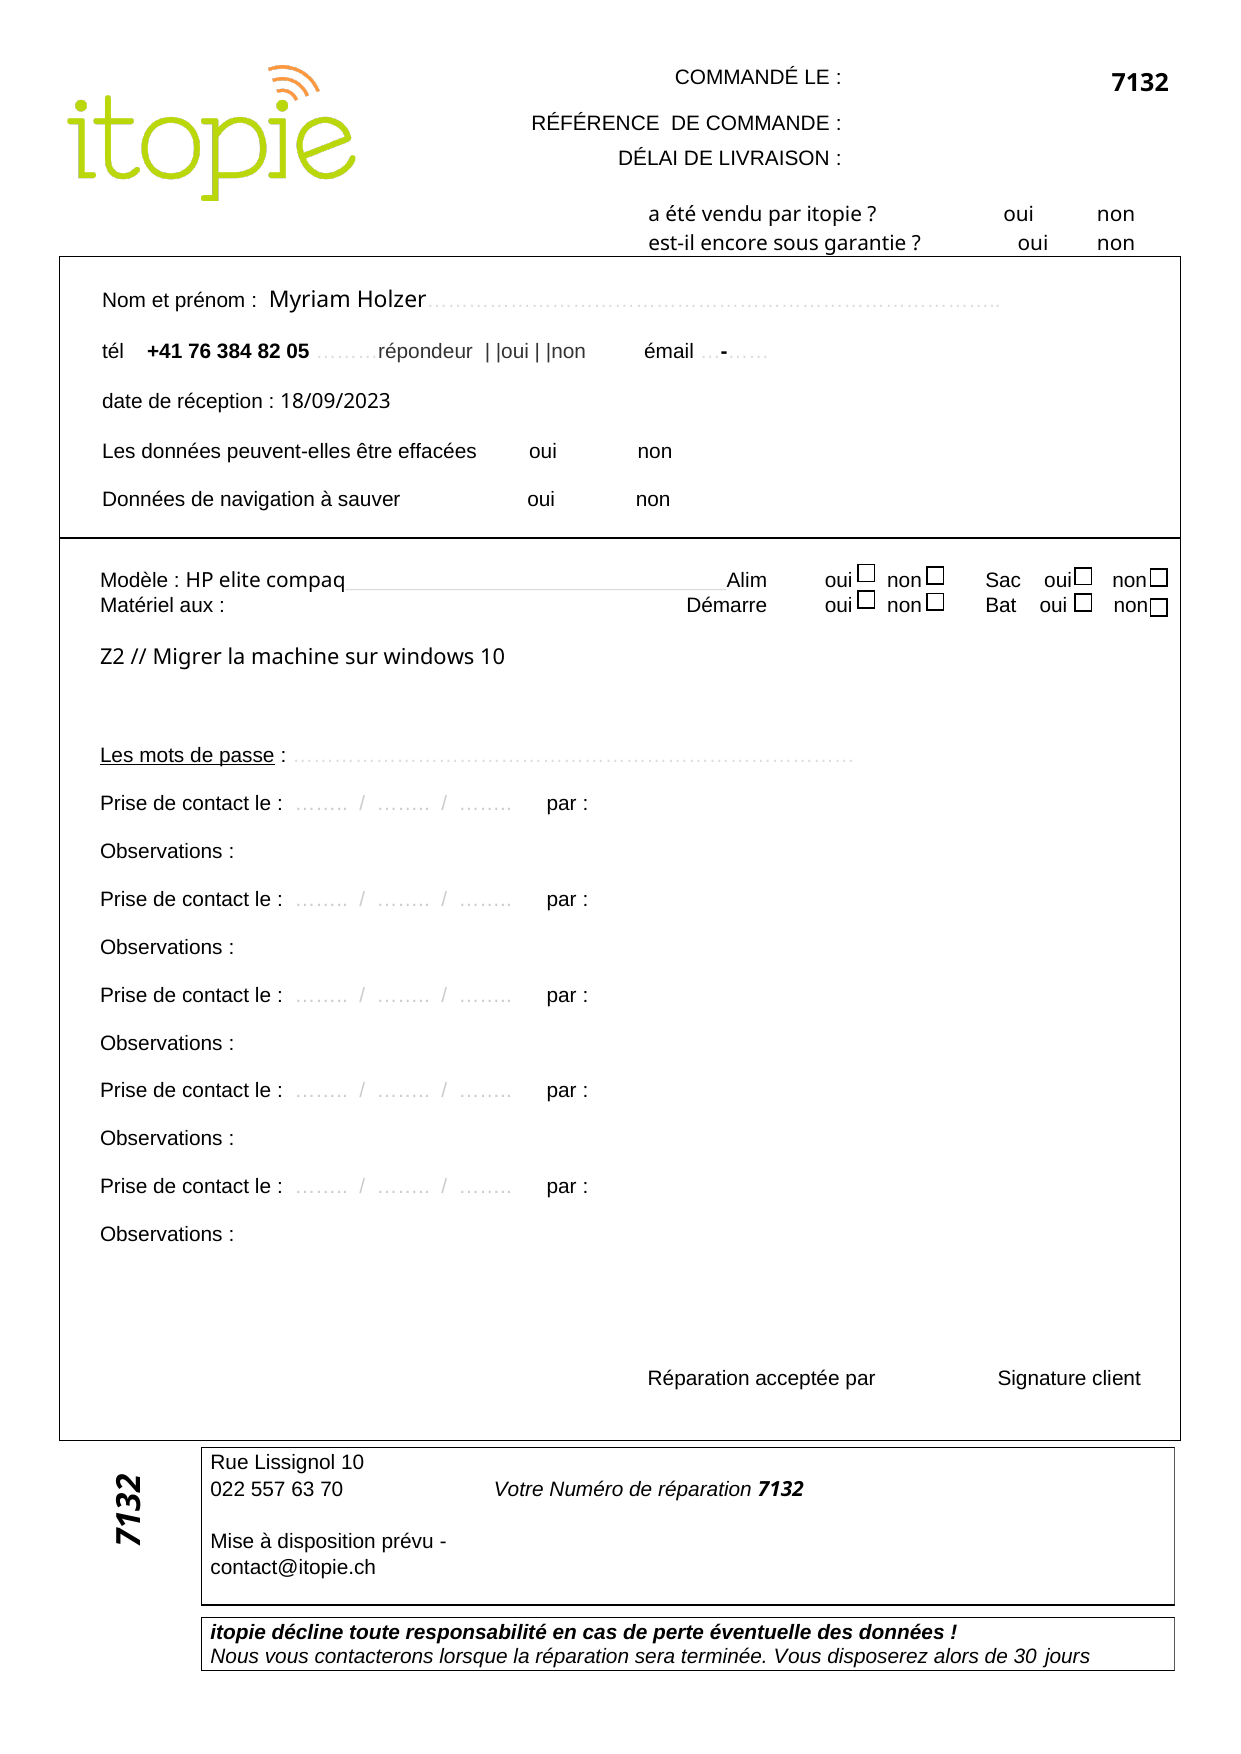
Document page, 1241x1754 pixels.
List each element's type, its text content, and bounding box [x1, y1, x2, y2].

table_cell itopie décline toute responsabilité en cas de perte éventuelle des données ! Nous vous contacterons lorsque la réparation sera terminée. Vous disposerez alors de 30 jours [195, 1611, 1180, 1677]
text Nom et prénom : Myriam Holzer……………………………………………………………………….. [60, 280, 1180, 314]
text Observations : [60, 1027, 1180, 1054]
text Les mots de passe : ……………………………………………………………………… [60, 740, 1180, 767]
picture [67, 65, 356, 201]
text Observations : [60, 931, 1180, 958]
table_cell [847, 105, 1180, 140]
text Modèle : HP elite compaq Alim oui non Sac oui non [60, 562, 856, 590]
text Réparation acceptée par Signature client [60, 1363, 1180, 1390]
text Observations : [60, 836, 1180, 863]
text Z2 // Migrer la machine sur windows 10 [60, 638, 1180, 671]
text Prise de contact le : …….. / …….. / …….. par : [60, 788, 1180, 815]
text Prise de contact le : …….. / …….. / …….. par : [60, 1171, 1180, 1198]
text Matériel aux : Démarre oui non Bat oui non [60, 590, 1180, 617]
text Prise de contact le : …….. / …….. / …….. par : [60, 1075, 1180, 1102]
text Les données peuvent-elles être effacées oui non [60, 436, 1180, 463]
text tél +41 76 384 82 05 ………répondeur | |oui | |non émail …-…… [60, 335, 1180, 362]
table_cell [847, 140, 1180, 175]
table_header COMMANDÉ LE : [490, 59, 847, 104]
table_header 7132 [847, 59, 1180, 104]
text Prise de contact le : …….. / …….. / …….. par : [60, 979, 1180, 1006]
text Données de navigation à sauver oui non [60, 484, 1180, 511]
table_header 7132 [59, 1441, 195, 1677]
text Observations : [60, 1219, 1180, 1246]
table_header Rue Lissignol 10 022 557 63 70 Votre Numéro de réparation 7132 Mise à disposition prévu - contact@itopie.ch [195, 1441, 1180, 1611]
text est-il encore sous garantie ? oui non [59, 228, 1181, 256]
text Prise de contact le : …….. / …….. / …….. par : [60, 883, 1180, 911]
table_cell RÉFÉRENCE DE COMMANDE : [490, 105, 847, 140]
text Modèle : HP elite compaq Alim oui non Sac oui non [879, 562, 925, 590]
table_cell DÉLAI DE LIVRAISON : [490, 140, 847, 175]
text Modèle : HP elite compaq Alim oui non Sac oui non [948, 562, 1180, 590]
text date de réception : 18/09/2023 [60, 383, 1180, 415]
text Observations : [60, 1123, 1180, 1150]
text a été vendu par itopie ? oui non [59, 199, 1181, 228]
